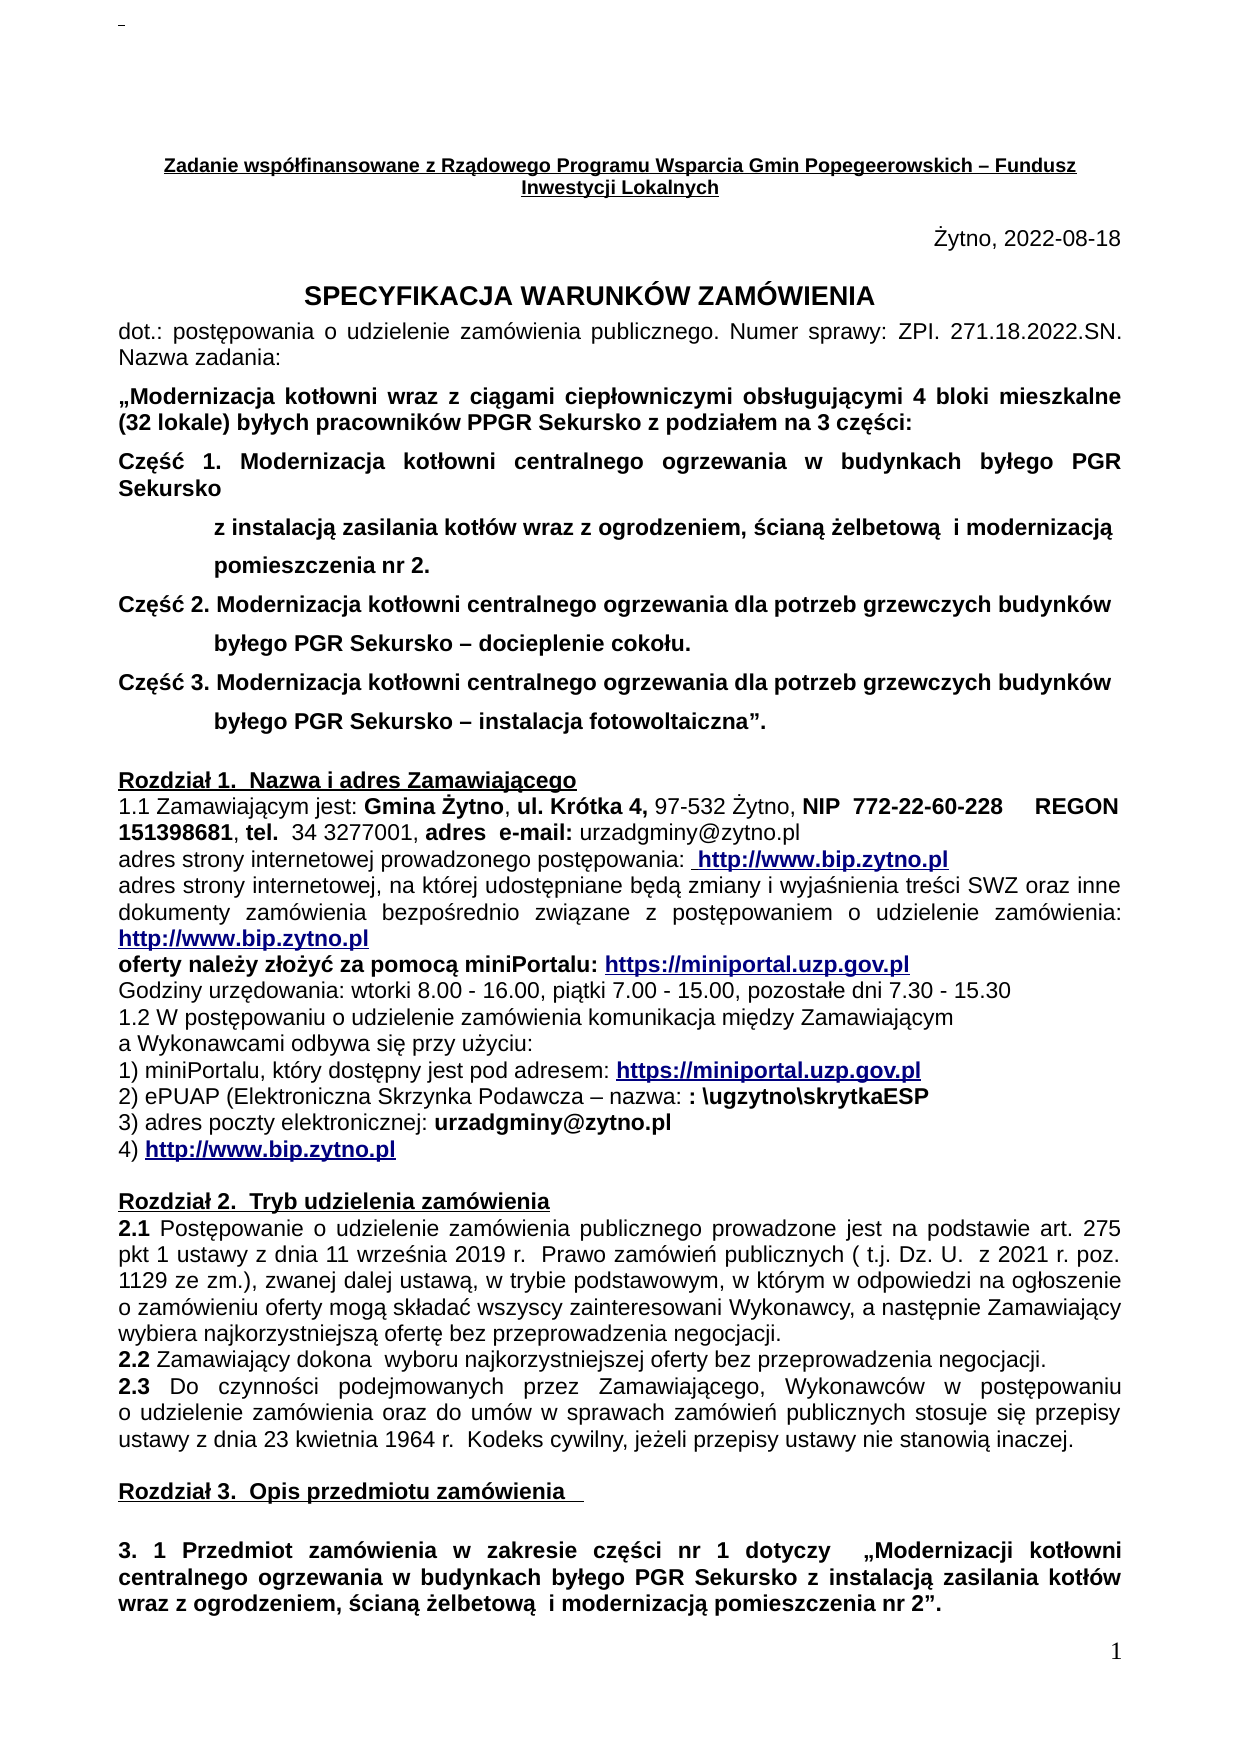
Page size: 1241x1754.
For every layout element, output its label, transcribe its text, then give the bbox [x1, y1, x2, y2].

text 3) adres poczty elektronicznej: urzadgminy@zytno.pl [118, 1109, 1122, 1136]
text Rozdział 1. Nazwa i adres Zamawiającego [118, 767, 1122, 793]
text adres strony internetowej, na której udostępniane będą zmiany i wyjaśnienia treści SWZ oraz inne dokumenty zamówienia bezpośrednio związane z postępowaniem o udzielenie zamówienia: http://www.bip.zytno.pl [118, 872, 1122, 951]
text z instalacją zasilania kotłów wraz z ogrodzeniem, ścianą żelbetową i modernizacją [118, 513, 1122, 540]
text 1.1 Zamawiającym jest: Gmina Żytno, ul. Krótka 4, 97-532 Żytno, NIP 772-22-60-228 REGON 151398681, tel. 34 3277001, adres e-mail: urzadgminy@zytno.pl [118, 793, 1122, 846]
text SPECYFIKACJA WARUNKÓW ZAMÓWIENIA [118, 278, 1122, 312]
text 4) http://www.bip.zytno.pl [118, 1136, 1122, 1162]
text 2.1 Postępowanie o udzielenie zamówienia publicznego prowadzone jest na podstawie art. 275 pkt 1 ustawy z dnia 11 września 2019 r. Prawo zamówień publicznych ( t.j. Dz. U. z 2021 r. poz. 1129 ze zm.), zwanej dalej ustawą, w trybie podstawowym, w którym w odpowiedzi na ogłoszenie o zamówieniu oferty mogą składać wszyscy zainteresowani Wykonawcy, a następnie Zamawiający wybiera najkorzystniejszą ofertę bez przeprowadzenia negocjacji. [118, 1215, 1122, 1346]
text 1) miniPortalu, który dostępny jest pod adresem: https://miniportal.uzp.gov.pl [118, 1057, 1122, 1083]
text adres strony internetowej prowadzonego postępowania: http://www.bip.zytno.pl [118, 846, 1122, 872]
text Rozdział 2. Tryb udzielenia zamówienia [118, 1188, 1122, 1215]
text 2.2 Zamawiający dokona wyboru najkorzystniejszej oferty bez przeprowadzenia negocjacji. [118, 1346, 1122, 1373]
text byłego PGR Sekursko – docieplenie cokołu. [118, 630, 1122, 656]
text Część 3. Modernizacja kotłowni centralnego ogrzewania dla potrzeb grzewczych budynków [118, 669, 1122, 695]
text Rozdział 3. Opis przedmiotu zamówienia [118, 1478, 1122, 1504]
text 2) ePUAP (Elektroniczna Skrzynka Podawcza – nazwa: : \ugzytno\skrytkaESP [118, 1083, 1122, 1109]
text Inwestycji Lokalnych [118, 176, 1122, 199]
text 1.2 W postępowaniu o udzielenie zamówienia komunikacja między Zamawiającym a Wykonawcami odbywa się przy użyciu: [118, 1004, 1122, 1057]
text Żytno, 2022-08-18 [118, 225, 1122, 252]
text Część 2. Modernizacja kotłowni centralnego ogrzewania dla potrzeb grzewczych budynków [118, 591, 1122, 617]
text „Modernizacja kotłowni wraz z ciągami ciepłowniczymi obsługującymi 4 bloki mieszkalne (32 lokale) byłych pracowników PPGR Sekursko z podziałem na 3 części: [118, 383, 1122, 436]
text dot.: postępowania o udzielenie zamówienia publicznego. Numer sprawy: ZPI. 271.18.2022.SN. Nazwa zadania: [118, 318, 1122, 371]
text oferty należy złożyć za pomocą miniPortalu: https://miniportal.uzp.gov.pl [118, 951, 1122, 977]
text 2.3 Do czynności podejmowanych przez Zamawiającego, Wykonawców w postępowaniu o udzielenie zamówienia oraz do umów w sprawach zamówień publicznych stosuje się przepisy ustawy z dnia 23 kwietnia 1964 r. Kodeks cywilny, jeżeli przepisy ustawy nie stanowią inaczej. [118, 1373, 1122, 1452]
text byłego PGR Sekursko – instalacja fotowoltaiczna”. [118, 708, 1122, 734]
text Część 1. Modernizacja kotłowni centralnego ogrzewania w budynkach byłego PGR Sekursko [118, 448, 1122, 501]
text Zadanie współfinansowane z Rządowego Programu Wsparcia Gmin Popegeerowskich – Fundusz [118, 153, 1122, 176]
text pomieszczenia nr 2. [118, 552, 1122, 579]
text Godziny urzędowania: wtorki 8.00 - 16.00, piątki 7.00 - 15.00, pozostałe dni 7.30 - 15.30 [118, 977, 1122, 1004]
text 3. 1 Przedmiot zamówienia w zakresie części nr 1 dotyczy „Modernizacji kotłowni centralnego ogrzewania w budynkach byłego PGR Sekursko z instalacją zasilania kotłów wraz z ogrodzeniem, ścianą żelbetową i modernizacją pomieszczenia nr 2”. [118, 1537, 1122, 1616]
